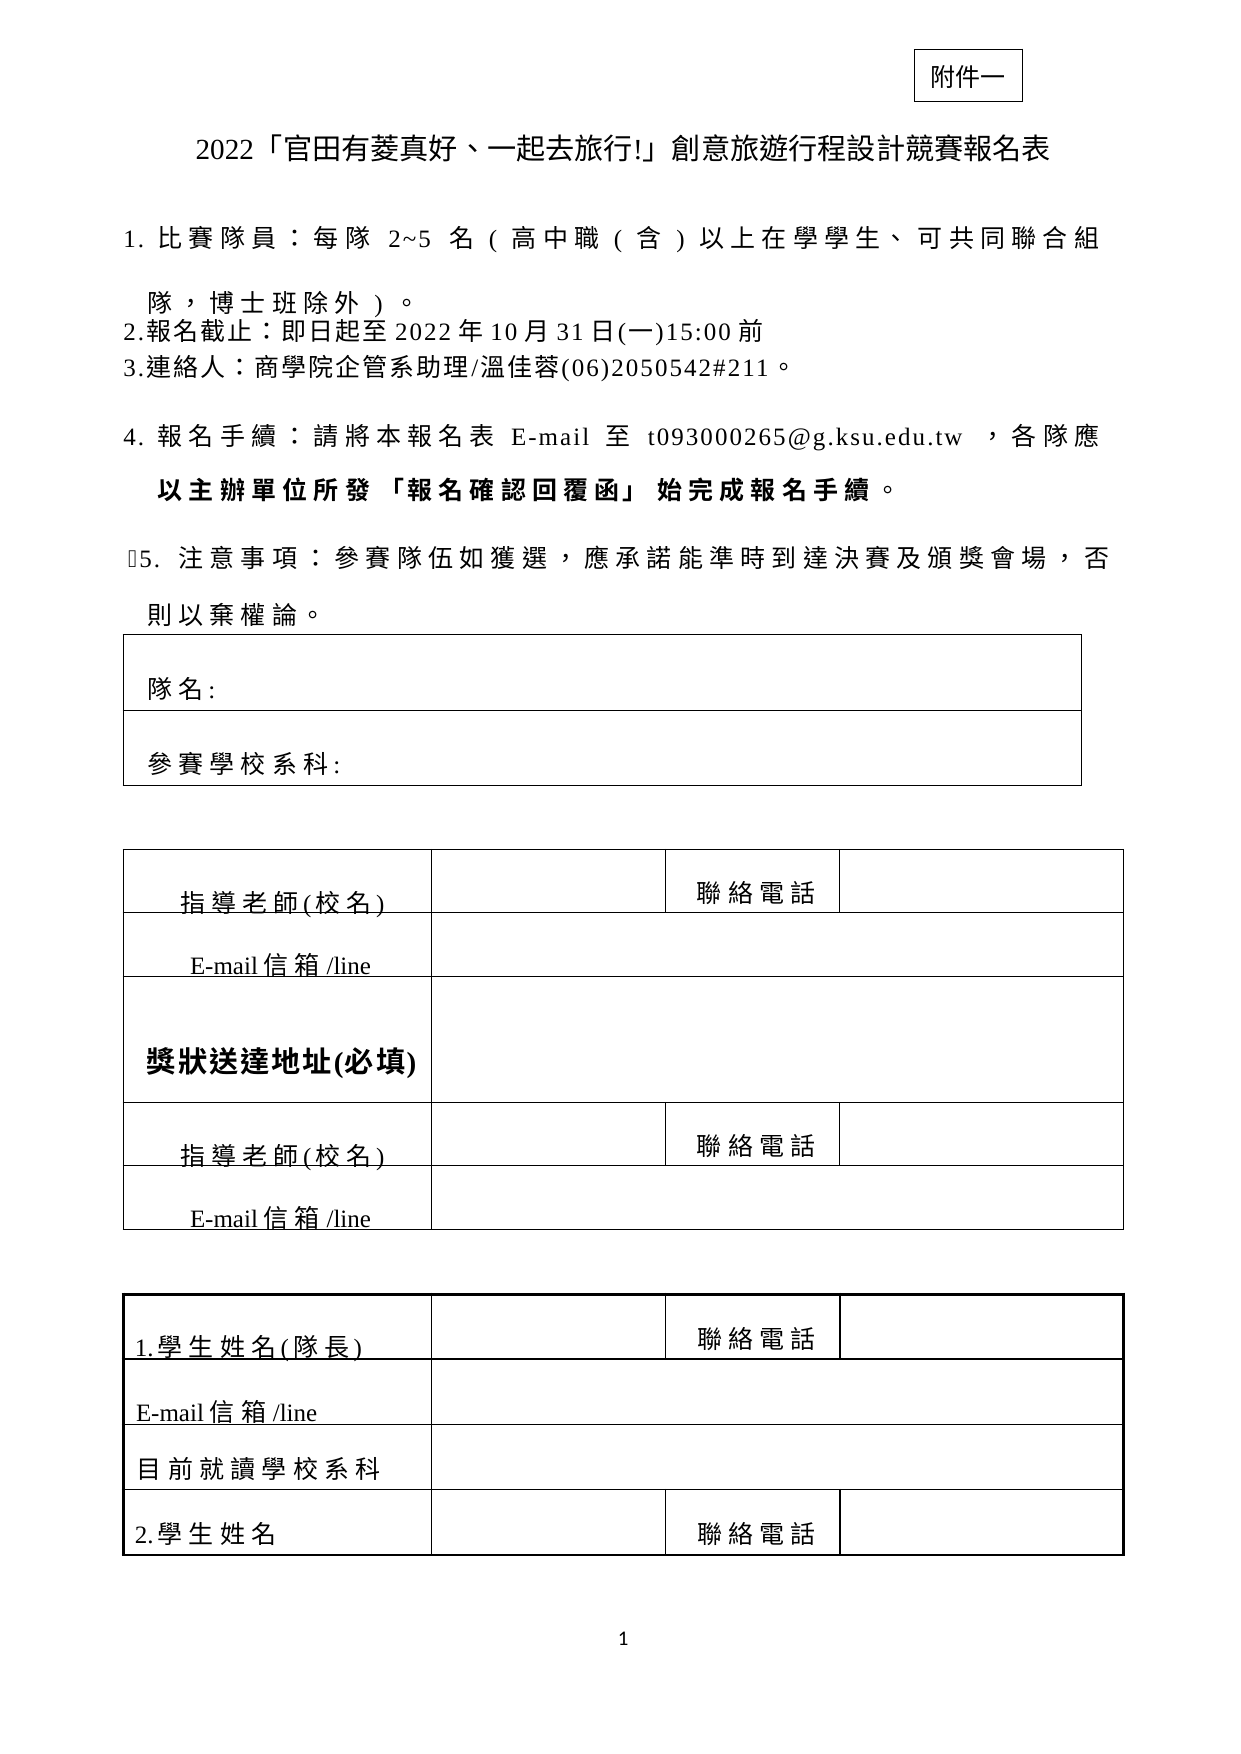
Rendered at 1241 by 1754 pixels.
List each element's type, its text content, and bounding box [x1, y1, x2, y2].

table_cell 目前就讀學校系科 [125, 1425, 431, 1489]
table_cell 聯絡電話 [666, 1490, 839, 1554]
text 4.報名手續：請將本報名表E-mail至t093000265@g.ksu.edu.tw，各隊應以主辦單位所發「報名確認回覆函」始完成報名手續。 [123, 384, 1123, 509]
table_cell [432, 1490, 665, 1554]
table_header [432, 1296, 665, 1358]
text 附件一 [930, 57, 1007, 93]
text 3.連絡人：商學院企管系助理/溫佳蓉(06)2050542#211。 [123, 348, 1123, 384]
text 5.注意事項：參賽隊伍如獲選，應承諾能準時到達決賽及頒獎會場，否則以棄權論。 [123, 509, 1123, 634]
table_cell 2.學生姓名 [125, 1490, 431, 1554]
table_header [840, 850, 1123, 912]
text 2022「官田有菱真好、一起去旅行!」創意旅遊行程設計競賽報名表 [123, 126, 1123, 168]
table_cell E-mail信箱/line [124, 1166, 431, 1229]
table_cell E-mail信箱/line [124, 913, 431, 976]
table_cell [841, 1490, 1122, 1554]
table_cell 聯絡電話 [666, 1103, 839, 1165]
table_cell [432, 913, 1123, 976]
table_cell 指導老師(校名) [124, 1103, 431, 1165]
table_header [841, 1296, 1122, 1358]
table_cell [432, 977, 1123, 1102]
table_cell 獎狀送達地址(必填) [124, 977, 431, 1102]
text 1.比賽隊員：每隊2~5名(高中職(含)以上在學學生、可共同聯合組隊，博士班除外)。 [123, 187, 1123, 312]
table_cell E-mail信箱/line [125, 1360, 431, 1423]
table_header 聯絡電話 [666, 850, 839, 912]
table_header 聯絡電話 [666, 1296, 839, 1358]
table_cell [432, 1425, 1122, 1489]
table_header 隊名: [124, 635, 1081, 710]
text [915, 50, 1022, 101]
table_header 1.學生姓名(隊長) [125, 1296, 431, 1358]
table_cell [840, 1103, 1123, 1165]
table_cell [432, 1166, 1123, 1229]
table_cell [432, 1103, 665, 1165]
table_header [432, 850, 665, 912]
table_cell [432, 1360, 1122, 1423]
table_header 指導老師(校名) [124, 850, 431, 912]
text 2.報名截止：即日起至2022年10月31日(一)15:00前 [123, 312, 1123, 348]
table_cell 參賽學校系科: [124, 711, 1081, 785]
